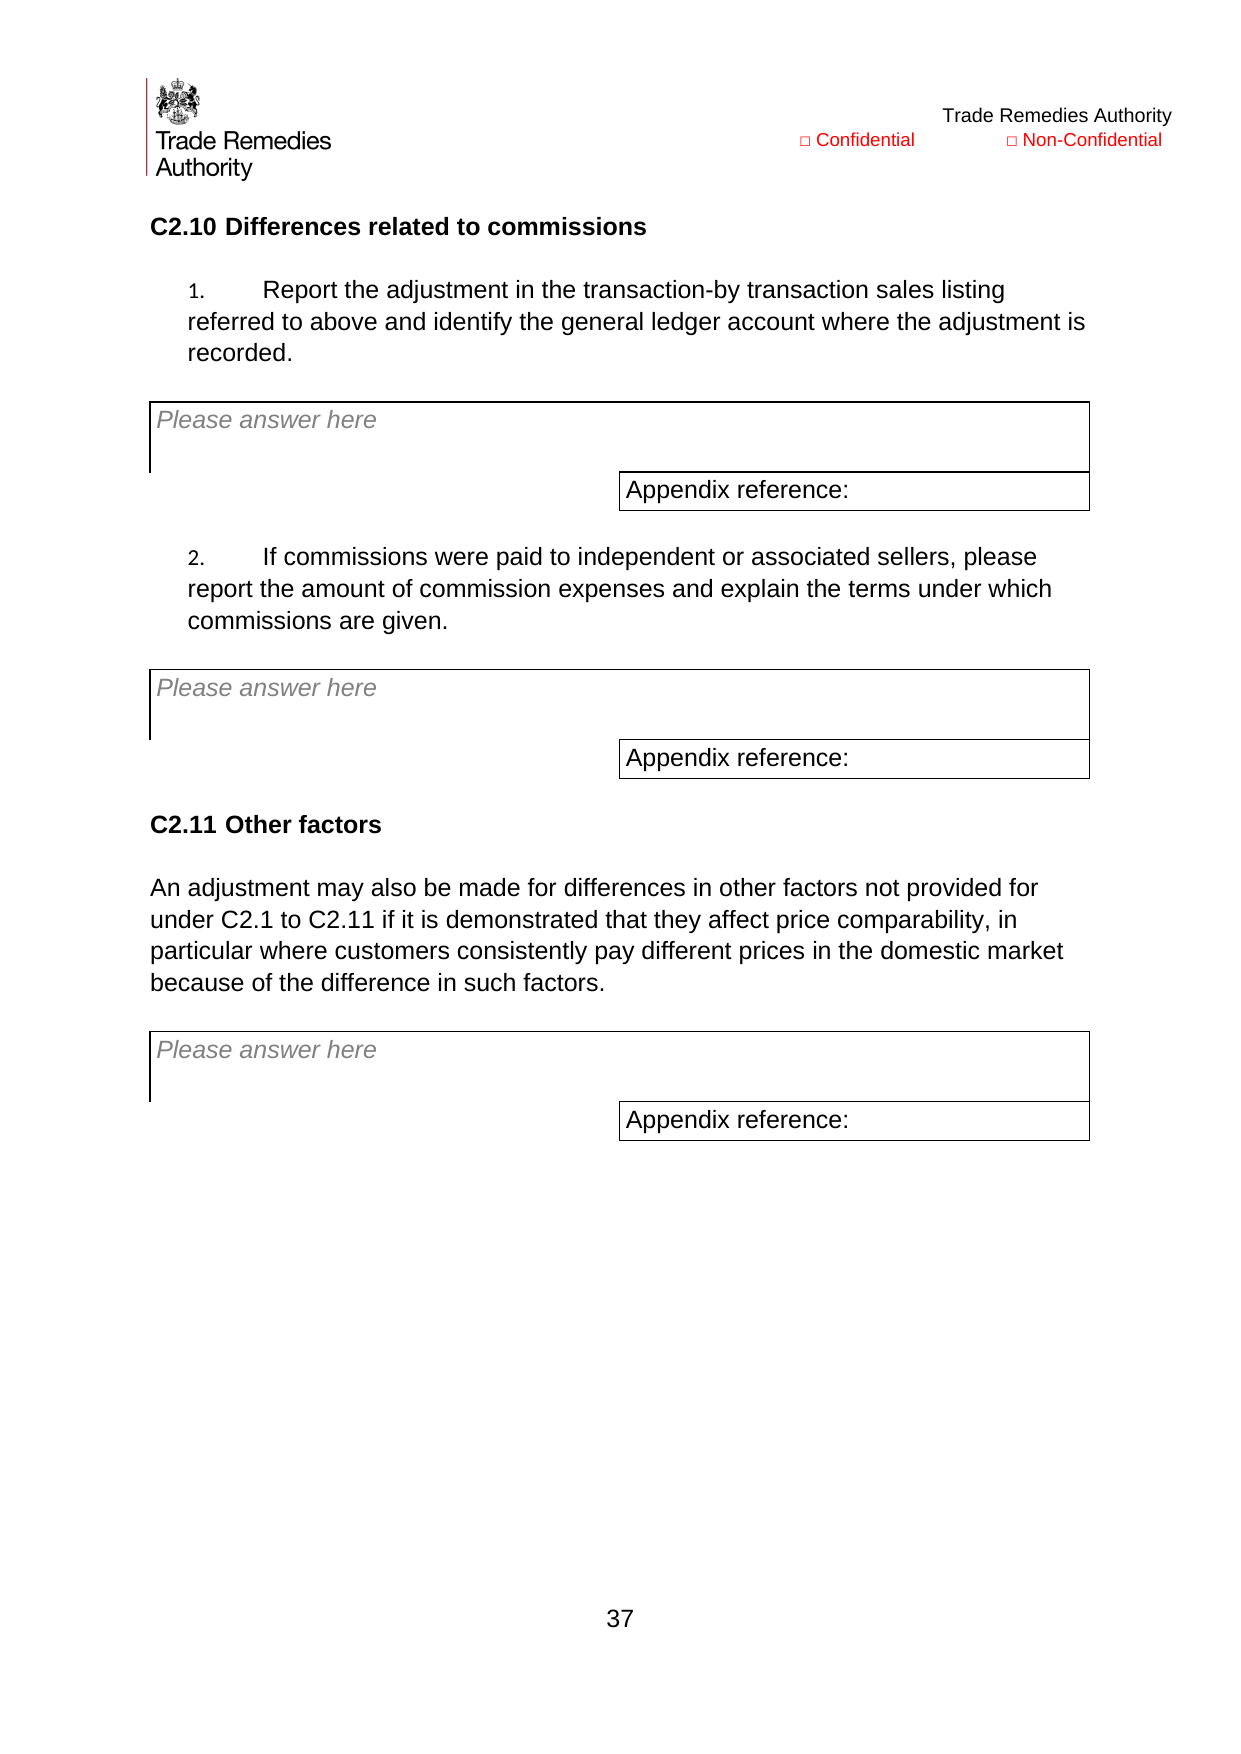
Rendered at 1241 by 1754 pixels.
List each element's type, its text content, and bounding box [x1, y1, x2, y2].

list Report the adjustment in the transaction-by transaction sales listing referred to above and identify the general ledger account where the adjustment is recorded. [187, 275, 1090, 367]
table_cell Appendix reference: [620, 740, 1089, 777]
subtitle C2.11 Other factors [150, 810, 1090, 839]
table_header Please answer here [151, 403, 1089, 471]
text An adjustment may also be made for differences in other factors not provided for under C2.1 to C2.11 if it is demonstrated that they affect price comparability, in particular where customers consistently pay different prices in the domestic market because of the difference in such factors. [150, 873, 1090, 997]
table_header Please answer here [151, 1032, 1089, 1101]
table_header Please answer here [151, 670, 1089, 739]
table_cell [150, 473, 619, 510]
subtitle C2.10 Differences related to commissions [150, 212, 1090, 240]
table_cell Appendix reference: [620, 1102, 1089, 1139]
list If commissions were paid to independent or associated sellers, please report the amount of commission expenses and explain the terms under which commissions are given. [187, 542, 1090, 635]
table_cell [150, 1102, 619, 1139]
table_cell [150, 740, 619, 777]
table_cell Appendix reference: [620, 473, 1089, 510]
